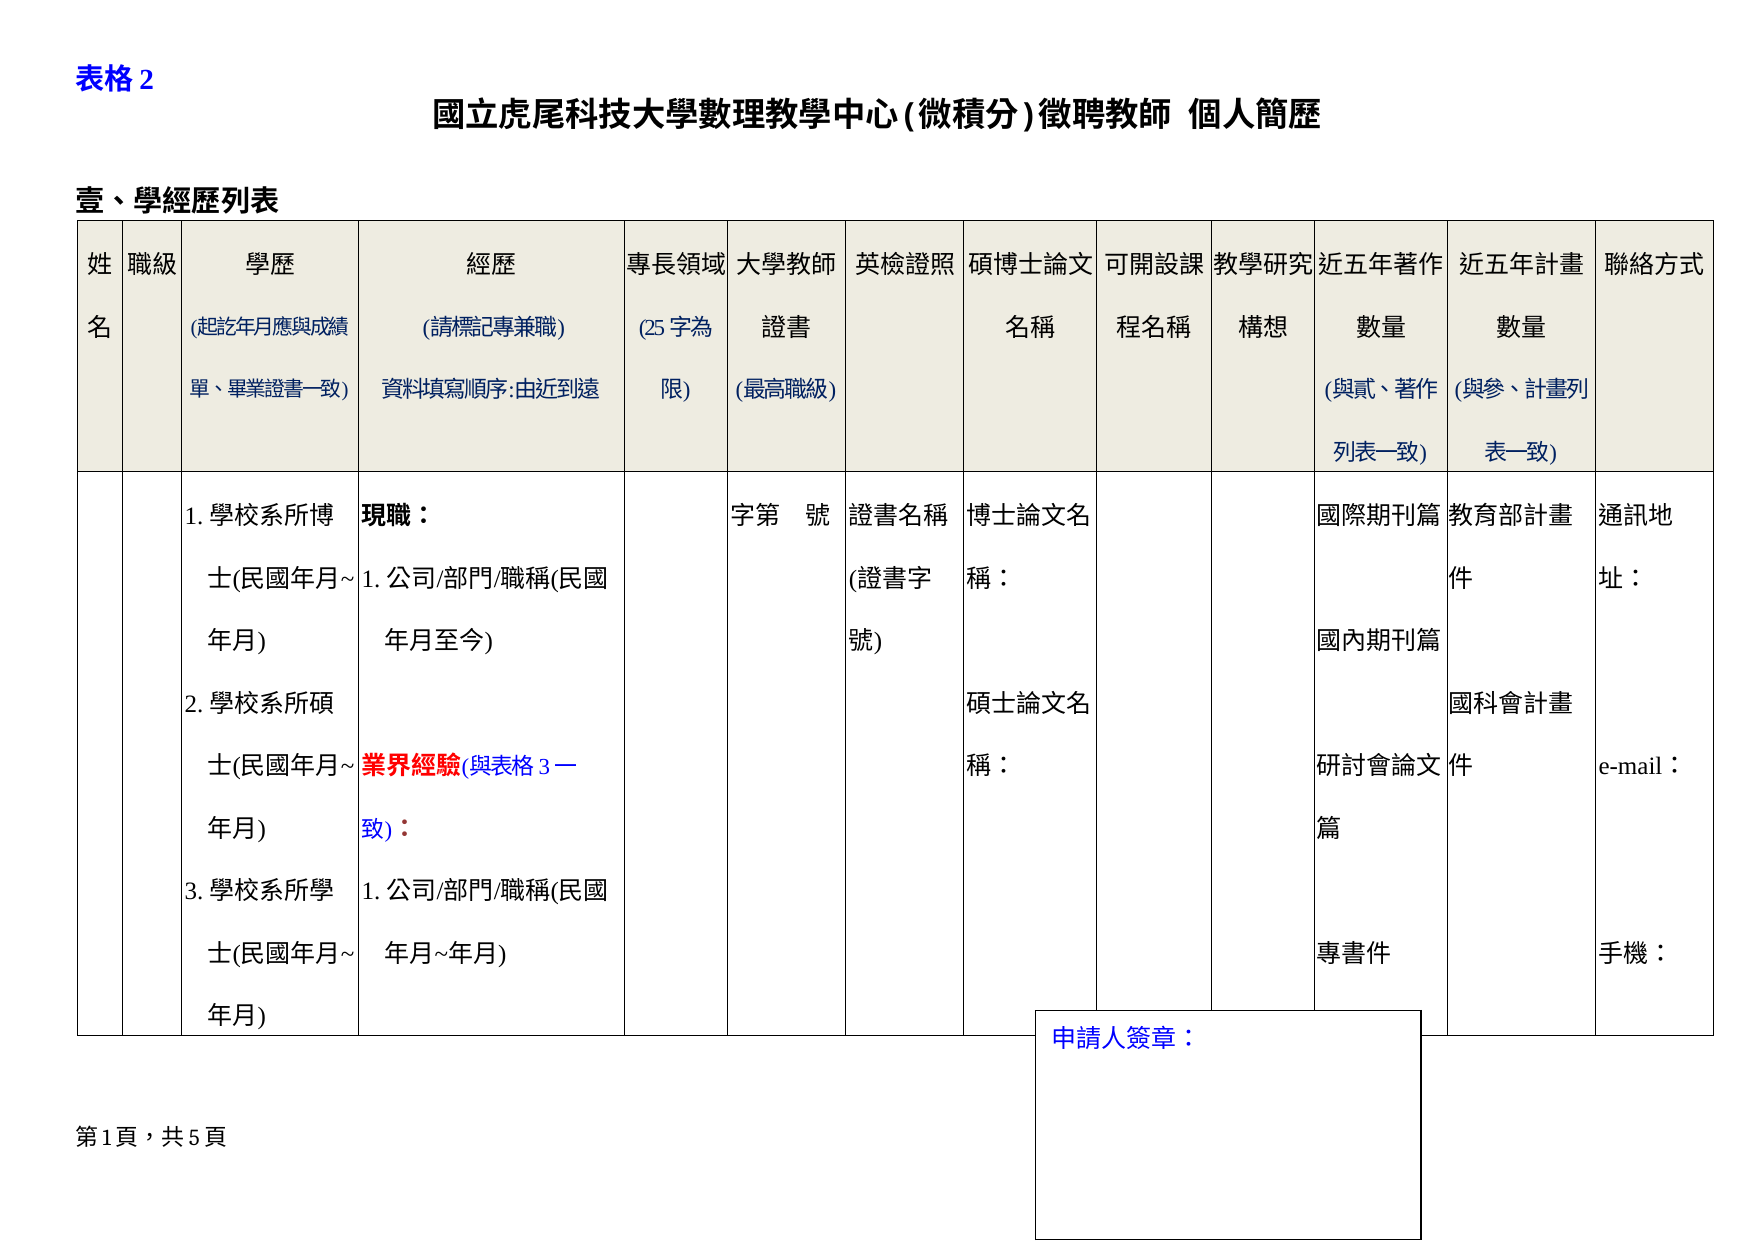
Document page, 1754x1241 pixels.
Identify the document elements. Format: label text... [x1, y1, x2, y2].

table_header 職級 [123, 221, 181, 471]
table_header 經歷 (請標記專兼職) 資料填寫順序:由近到遠 [359, 221, 624, 471]
table_header 教學研究構想 [1212, 221, 1314, 471]
table_cell [123, 472, 181, 1034]
table_cell 通訊地址： e-mail： 手機： [1596, 472, 1713, 1034]
table_header 聯絡方式 [1596, 221, 1713, 471]
table_cell 國際期刊篇 國內期刊篇 研討會論文篇 專書件 [1315, 472, 1447, 1034]
table_cell [625, 472, 727, 1034]
table_cell [78, 472, 122, 1034]
table_cell 1. 學校系所博士(民國年月~年月) 2. 學校系所碩士(民國年月~年月) 3. 學校系所學士(民國年月~年月) [182, 472, 358, 1034]
table_cell 字第 號 [728, 472, 845, 1034]
table_header 大學教師證書 (最高職級) [728, 221, 845, 471]
table_cell 教育部計畫件 國科會計畫件 [1448, 472, 1595, 1034]
table_header 英檢證照 [846, 221, 963, 471]
table_header 學歷 (起訖年月應與成績單、畢業證書一致) [182, 221, 358, 471]
table_header 碩博士論文名稱 [964, 221, 1096, 471]
table_header 姓名 [78, 221, 122, 471]
table_header 近五年計畫數量 (與參、計畫列表一致) [1448, 221, 1595, 471]
text 壹、學經歷列表 [75, 157, 1679, 220]
table_header 專長領域 (25字為限) [625, 221, 727, 471]
table_header 可開設課程名稱 [1097, 221, 1211, 471]
table_cell [1212, 472, 1314, 1010]
table_cell 博士論文名稱： 碩士論文名稱： [964, 472, 1096, 1034]
table_header 近五年著作數量 (與貳、著作列表一致) [1315, 221, 1447, 471]
table_cell [1097, 472, 1211, 1010]
table_cell 證書名稱(證書字號) [846, 472, 963, 1034]
table_cell 現職： 1. 公司/部門/職稱(民國年月至今) 業界經驗(與表格3一致)： 1. 公司/部門/職稱(民國年月~年月) [359, 472, 624, 1034]
